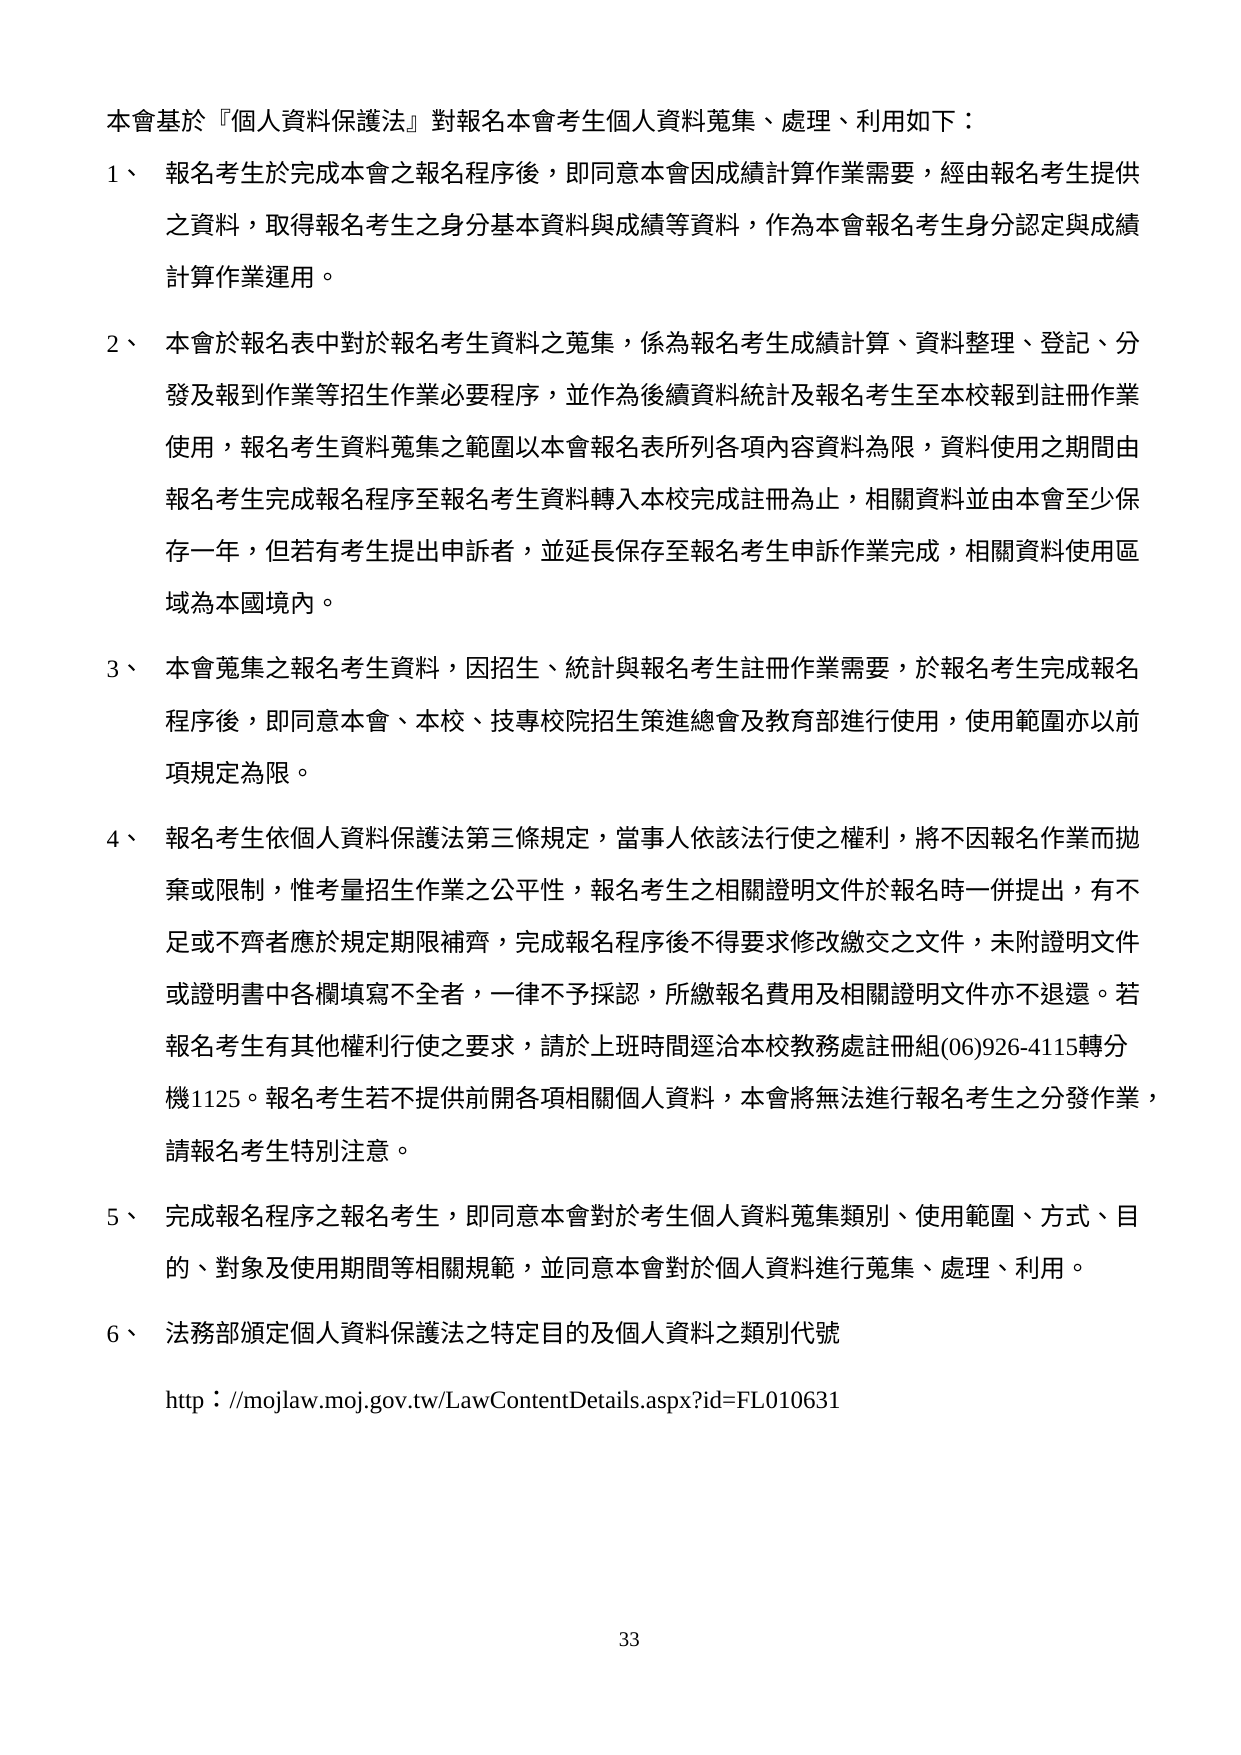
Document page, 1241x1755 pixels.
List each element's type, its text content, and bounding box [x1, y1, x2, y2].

list 完成報名程序之報名考生，即同意本會對於考生個人資料蒐集類別、使用範圍、方式、目的、對象及使用期間等相關規範，並同意本會對於個人資料進行蒐集、處理、利用。 [106, 1184, 1152, 1288]
list 本會蒐集之報名考生資料，因招生、統計與報名考生註冊作業需要，於報名考生完成報名程序後，即同意本會、本校、技專校院招生策進總會及教育部進行使用，使用範圍亦以前項規定為限。 [106, 636, 1152, 792]
list 報名考生於完成本會之報名程序後，即同意本會因成績計算作業需要，經由報名考生提供之資料，取得報名考生之身分基本資料與成績等資料，作為本會報名考生身分認定與成績計算作業運用。 [106, 141, 1152, 297]
list 本會於報名表中對於報名考生資料之蒐集，係為報名考生成績計算、資料整理、登記、分發及報到作業等招生作業必要程序，並作為後續資料統計及報名考生至本校報到註冊作業使用，報名考生資料蒐集之範圍以本會報名表所列各項內容資料為限，資料使用之期間由報名考生完成報名程序至報名考生資料轉入本校完成註冊為止，相關資料並由本會至少保存一年，但若有考生提出申訴者，並延長保存至報名考生申訴作業完成，相關資料使用區域為本國境內。 [106, 310, 1152, 623]
list 報名考生依個人資料保護法第三條規定，當事人依該法行使之權利，將不因報名作業而拋棄或限制，惟考量招生作業之公平性，報名考生之相關證明文件於報名時一併提出，有不足或不齊者應於規定期限補齊，完成報名程序後不得要求修改繳交之文件，未附證明文件或證明書中各欄填寫不全者，一律不予採認，所繳報名費用及相關證明文件亦不退還。若報名考生有其他權利行使之要求，請於上班時間逕洽本校教務處註冊組(06)926-4115轉分機1125。報名考生若不提供前開各項相關個人資料，本會將無法進行報名考生之分發作業，請報名考生特別注意。 [106, 806, 1152, 1170]
text http：//mojlaw.moj.gov.tw/LawContentDetails.aspx?id=FL010631 [165, 1367, 1152, 1419]
list 法務部頒定個人資料保護法之特定目的及個人資料之類別代號 [106, 1301, 1152, 1353]
text 本會基於『個人資料保護法』對報名本會考生個人資料蒐集、處理、利用如下： [106, 89, 1152, 141]
